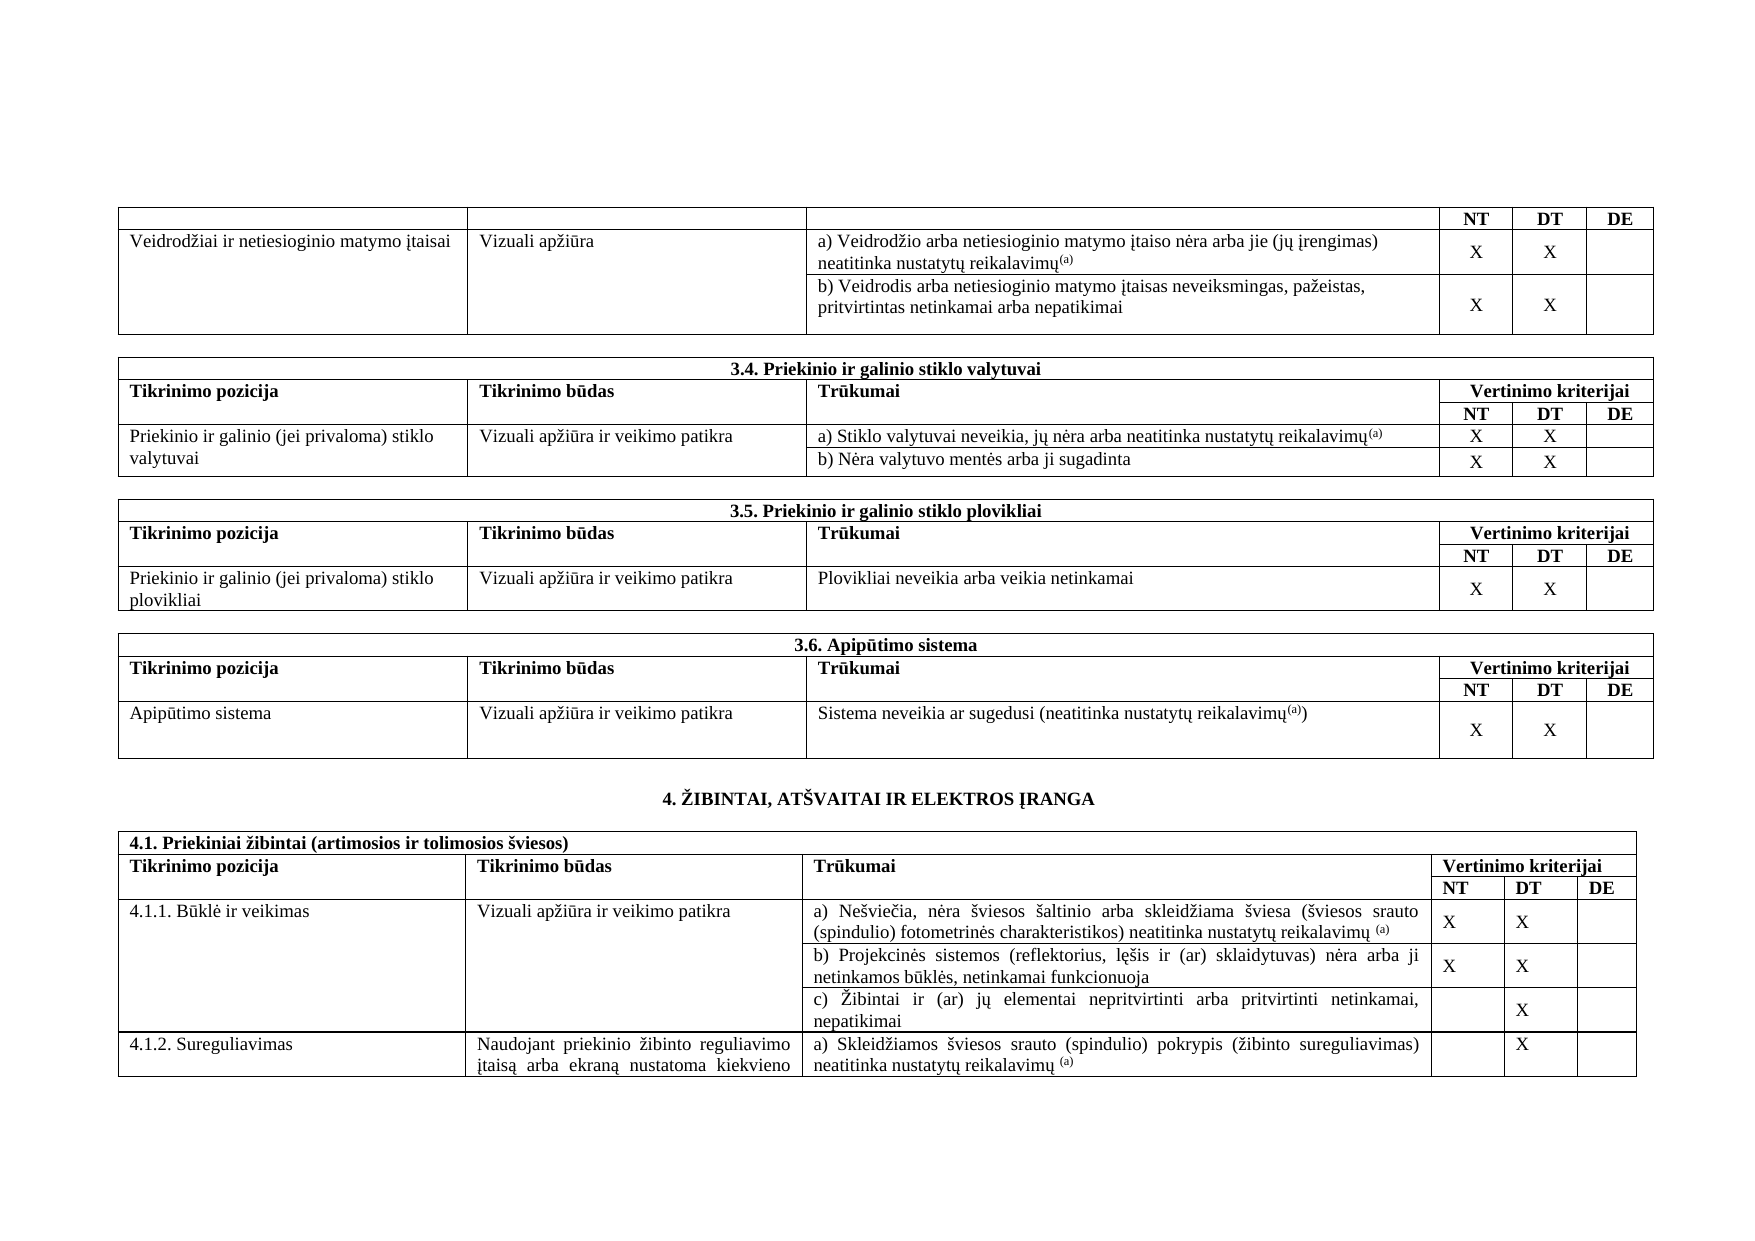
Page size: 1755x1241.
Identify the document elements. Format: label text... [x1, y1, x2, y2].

table_cell [1432, 1033, 1504, 1076]
table_cell X [1505, 988, 1577, 1031]
table_cell b) Projekcinės sistemos (reflektorius, lęšis ir (ar) sklaidytuvas) nėra arba ji netinkamos būklės, netinkamai funkcionuoja [803, 944, 1431, 987]
table_cell X [1505, 1033, 1577, 1076]
table_cell X [1440, 702, 1512, 758]
table_cell Tikrinimo būdas [466, 855, 802, 899]
table_cell Priekinio ir galinio (jei privaloma) stiklo plovikliai [119, 567, 467, 610]
table_cell DE [1587, 403, 1653, 424]
table_cell [1587, 230, 1653, 273]
table_cell NT [1432, 877, 1504, 899]
table_cell Trūkumai [807, 380, 1439, 424]
table_cell Vizuali apžiūra [468, 230, 806, 334]
table_cell [119, 208, 467, 229]
table_cell Veidrodžiai ir netiesioginio matymo įtaisai [119, 230, 467, 334]
table_cell a) Skleidžiamos šviesos srauto (spindulio) pokrypis (žibinto sureguliavimas) neatitinka nustatytų reikalavimų (a) [803, 1033, 1431, 1076]
table_cell Vertinimo kriterijai [1440, 380, 1653, 402]
table_cell X [1513, 275, 1586, 334]
table_header 3.6. Apipūtimo sistema [119, 634, 1653, 656]
table_cell DE [1587, 679, 1653, 701]
table_cell DT [1513, 545, 1586, 566]
table_cell [1587, 425, 1653, 447]
table_cell DT [1505, 877, 1577, 899]
table_cell X [1440, 448, 1512, 476]
table_cell [1432, 988, 1504, 1031]
table_cell X [1440, 425, 1512, 447]
table_cell NT [1440, 208, 1512, 229]
table_cell DE [1578, 877, 1636, 899]
table_cell c) Žibintai ir (ar) jų elementai nepritvirtinti arba pritvirtinti netinkamai, nepatikimai [803, 988, 1431, 1031]
table_cell [1587, 567, 1653, 610]
table_cell [1578, 988, 1636, 1031]
table_cell b) Nėra valytuvo mentės arba ji sugadinta [807, 448, 1439, 476]
table_cell Vizuali apžiūra ir veikimo patikra [468, 702, 806, 758]
table_cell DE [1587, 545, 1653, 566]
table_cell [1587, 275, 1653, 334]
table_cell X [1505, 944, 1577, 987]
text 4. ŽIBINTAI, ATŠVAITAI IR ELEKTROS ĮRANGA [118, 788, 1639, 809]
table_cell X [1513, 425, 1586, 447]
table_cell b) Veidrodis arba netiesioginio matymo įtaisas neveiksmingas, pažeistas, pritvirtintas netinkamai arba nepatikimai [807, 275, 1439, 334]
table_cell Vizuali apžiūra ir veikimo patikra [468, 425, 806, 476]
table_cell Plovikliai neveikia arba veikia netinkamai [807, 567, 1439, 610]
table_cell [1578, 1033, 1636, 1076]
table_cell Tikrinimo būdas [468, 657, 806, 701]
table_cell Vizuali apžiūra ir veikimo patikra [466, 900, 802, 1031]
table_cell NT [1440, 403, 1512, 424]
table_cell X [1440, 230, 1512, 273]
table_cell X [1513, 702, 1586, 758]
table_cell NT [1440, 545, 1512, 566]
table_cell NT [1440, 679, 1512, 701]
table_cell Trūkumai [807, 522, 1439, 566]
table_cell Tikrinimo būdas [468, 380, 806, 424]
table_cell X [1440, 567, 1512, 610]
table_cell [1578, 900, 1636, 943]
table_header 3.5. Priekinio ir galinio stiklo plovikliai [119, 500, 1653, 521]
table_cell X [1440, 275, 1512, 334]
table_cell a) Veidrodžio arba netiesioginio matymo įtaiso nėra arba jie (jų įrengimas) neatitinka nustatytų reikalavimų(a) [807, 230, 1439, 273]
table_cell Vertinimo kriterijai [1440, 657, 1653, 678]
table_cell Vizuali apžiūra ir veikimo patikra [468, 567, 806, 610]
table_cell 4.1.2. Sureguliavimas [119, 1033, 465, 1076]
table_cell Vertinimo kriterijai [1440, 522, 1653, 544]
table_cell Tikrinimo pozicija [119, 657, 467, 701]
table_cell [1578, 944, 1636, 987]
table_cell X [1513, 230, 1586, 273]
table_cell X [1432, 944, 1504, 987]
table_cell 4.1.1. Būklė ir veikimas [119, 900, 465, 1031]
table_cell [468, 208, 806, 229]
table_cell Naudojant priekinio žibinto reguliavimo įtaisą arba ekraną nustatoma kiekvieno [466, 1033, 802, 1076]
table_header 3.4. Priekinio ir galinio stiklo valytuvai [119, 358, 1653, 379]
table_cell X [1513, 567, 1586, 610]
table_header 4.1. Priekiniai žibintai (artimosios ir tolimosios šviesos) [119, 832, 1636, 854]
table_cell Apipūtimo sistema [119, 702, 467, 758]
table_cell Tikrinimo pozicija [119, 380, 467, 424]
table_cell X [1432, 900, 1504, 943]
table_cell [1587, 702, 1653, 758]
table_cell DT [1513, 679, 1586, 701]
table_cell a) Nešviečia, nėra šviesos šaltinio arba skleidžiama šviesa (šviesos srauto (spindulio) fotometrinės charakteristikos) neatitinka nustatytų reikalavimų (a) [803, 900, 1431, 943]
table_cell Tikrinimo pozicija [119, 522, 467, 566]
table_cell Vertinimo kriterijai [1432, 855, 1636, 876]
table_cell Trūkumai [807, 657, 1439, 701]
table_cell Tikrinimo būdas [468, 522, 806, 566]
table_cell DT [1513, 208, 1586, 229]
table_cell a) Stiklo valytuvai neveikia, jų nėra arba neatitinka nustatytų reikalavimų(a) [807, 425, 1439, 447]
table_cell X [1505, 900, 1577, 943]
table_cell DT [1513, 403, 1586, 424]
table_cell [1587, 448, 1653, 476]
table_cell Sistema neveikia ar sugedusi (neatitinka nustatytų reikalavimų(a)) [807, 702, 1439, 758]
table_cell Tikrinimo pozicija [119, 855, 465, 899]
table_cell DE [1587, 208, 1653, 229]
table_cell X [1513, 448, 1586, 476]
table_cell Trūkumai [803, 855, 1431, 899]
table_cell [807, 208, 1439, 229]
table_cell Priekinio ir galinio (jei privaloma) stiklo valytuvai [119, 425, 467, 476]
